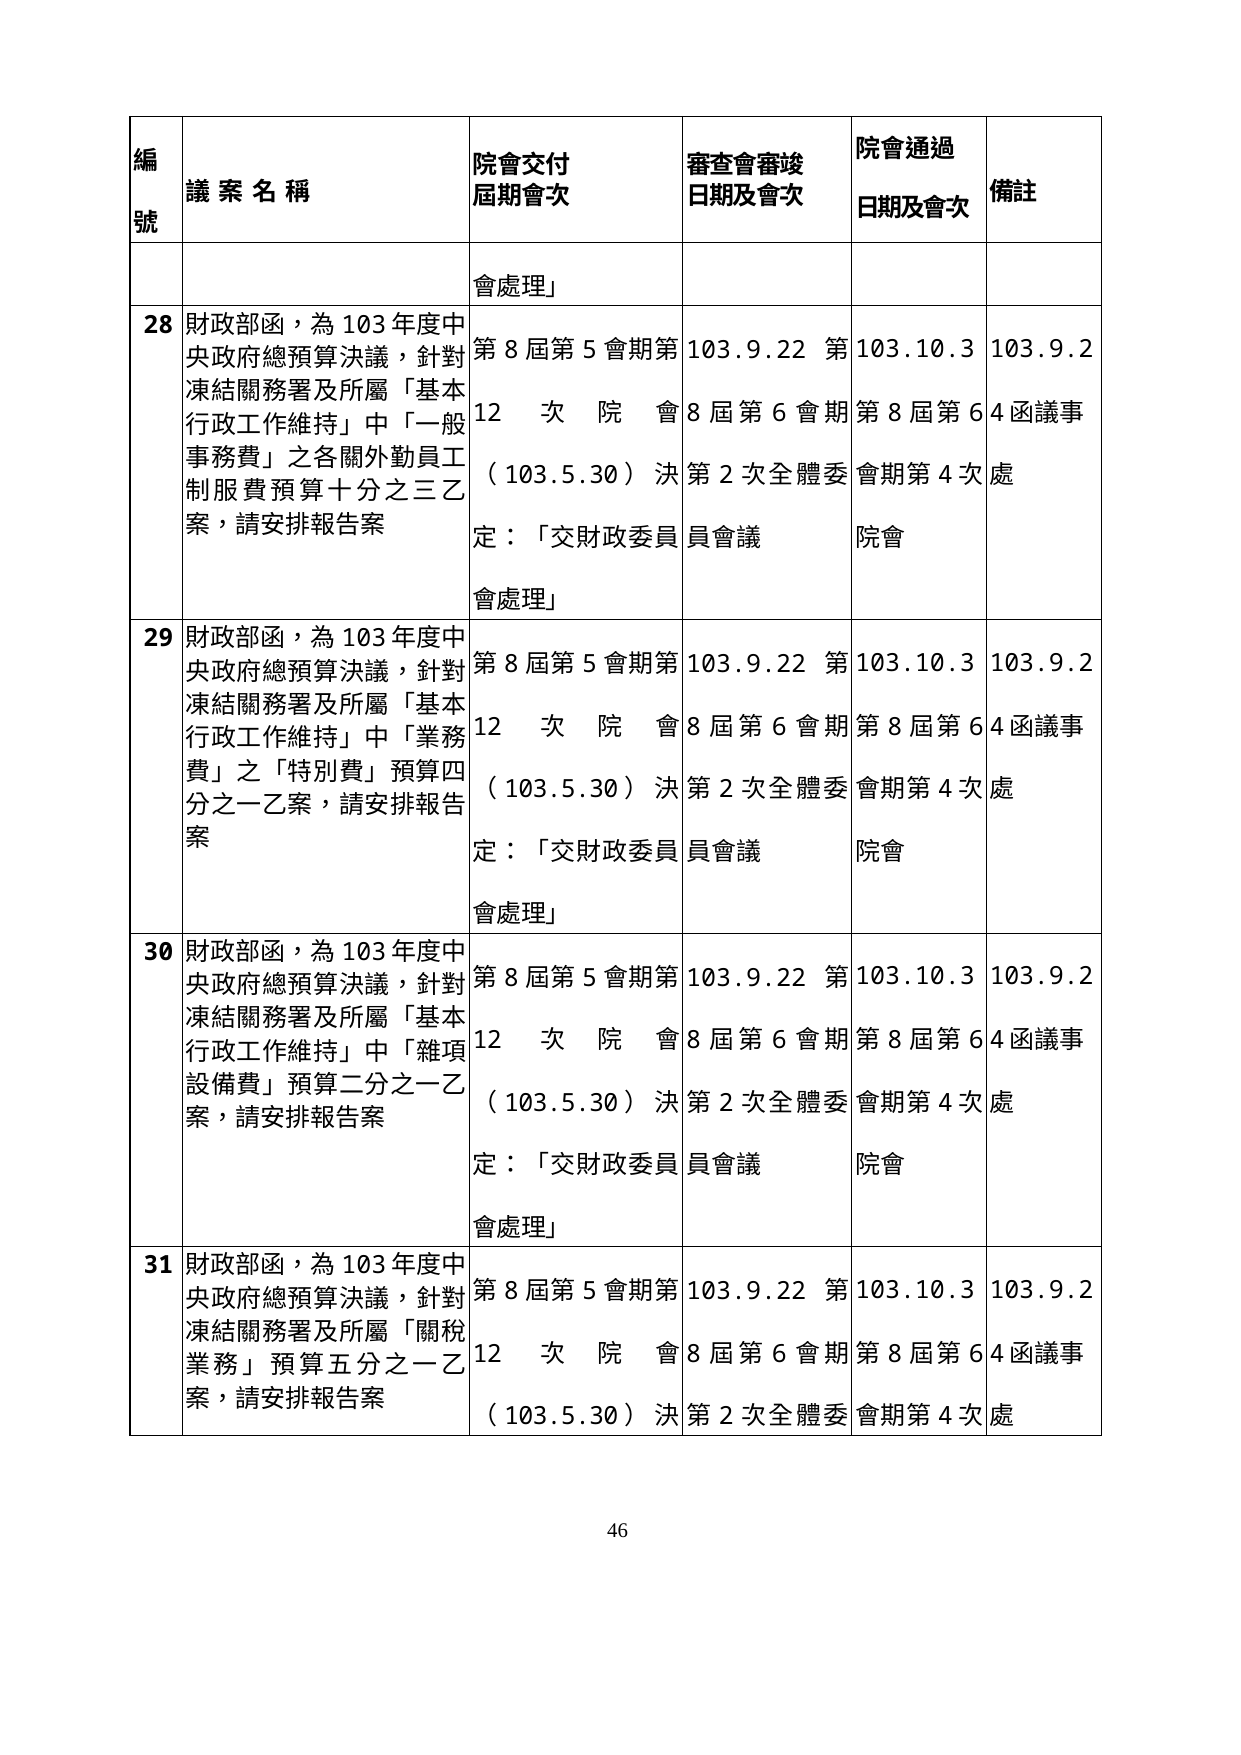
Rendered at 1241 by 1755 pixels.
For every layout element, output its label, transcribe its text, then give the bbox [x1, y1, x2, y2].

table_cell [131, 306, 182, 619]
table_cell 財政部函，為103年度中央政府總預算決議，針對凍結關務署及所屬「基本行政工作維持」中「業務費」之「特別費」預算四分之一乙案，請安排報告案 [183, 620, 469, 932]
table_cell 103.9.24函議事處 [987, 620, 1101, 932]
table_cell 第8屆第5會期第12次院會（103.5.30）決定：「交財政委員會處理」 [470, 620, 682, 932]
table_cell [131, 934, 182, 1246]
table_cell 財政部函，為103年度中央政府總預算決議，針對凍結關務署及所屬「關稅業務」預算五分之一乙案，請安排報告案 [183, 1247, 469, 1434]
table_cell 103.9.22第8屆第6會期第2次全體委員會議 [683, 620, 851, 932]
table_cell 財政部函，為103年度中央政府總預算決議，針對凍結關務署及所屬「基本行政工作維持」中「雜項設備費」預算二分之一乙案，請安排報告案 [183, 934, 469, 1246]
table_header 院會通過 日期及會次 [852, 117, 986, 242]
table_cell 第8屆第5會期第12次院會（103.5.30）決定：「交財政委員會處理」 [470, 306, 682, 619]
table_cell 103.9.22第8屆第6會期第2次全體委員會議 [683, 306, 851, 619]
table_header 議案名稱 [183, 117, 469, 242]
table_cell [852, 243, 986, 305]
table_cell [183, 243, 469, 305]
table_cell [131, 243, 182, 305]
table_cell 103.9.22第8屆第6會期第2次全體委 [683, 1247, 851, 1434]
table_header 審查會審竣 日期及會次 [683, 117, 851, 242]
table_cell 103.9.22第8屆第6會期第2次全體委員會議 [683, 934, 851, 1246]
table_cell 第8屆第5會期第12次院會（103.5.30）決 [470, 1247, 682, 1434]
table_header 備註 [987, 117, 1101, 242]
table_cell 第8屆第5會期第12次院會（103.5.30）決定：「交財政委員會處理」 [470, 934, 682, 1246]
table_cell [987, 243, 1101, 305]
table_cell [683, 243, 851, 305]
table_cell 103.10.3第8屆第6會期第4次院會 [852, 306, 986, 619]
table_cell 103.9.24函議事處 [987, 934, 1101, 1246]
table_header 院會交付 屆期會次 [470, 117, 682, 242]
table_cell 103.10.3第8屆第6會期第4次院會 [852, 934, 986, 1246]
table_cell 103.10.3第8屆第6會期第4次院會 [852, 620, 986, 932]
table_cell [131, 620, 182, 932]
table_cell 會處理」 [470, 243, 682, 305]
table_cell 103.9.24函議事處 [987, 1247, 1101, 1434]
table_cell 103.9.24函議事處 [987, 306, 1101, 619]
table_cell [131, 1247, 182, 1434]
table_cell 103.10.3第8屆第6會期第4次 [852, 1247, 986, 1434]
table_header 編號 [131, 117, 182, 242]
table_cell 財政部函，為103年度中央政府總預算決議，針對凍結關務署及所屬「基本行政工作維持」中「一般事務費」之各關外勤員工制服費預算十分之三乙案，請安排報告案 [183, 306, 469, 619]
